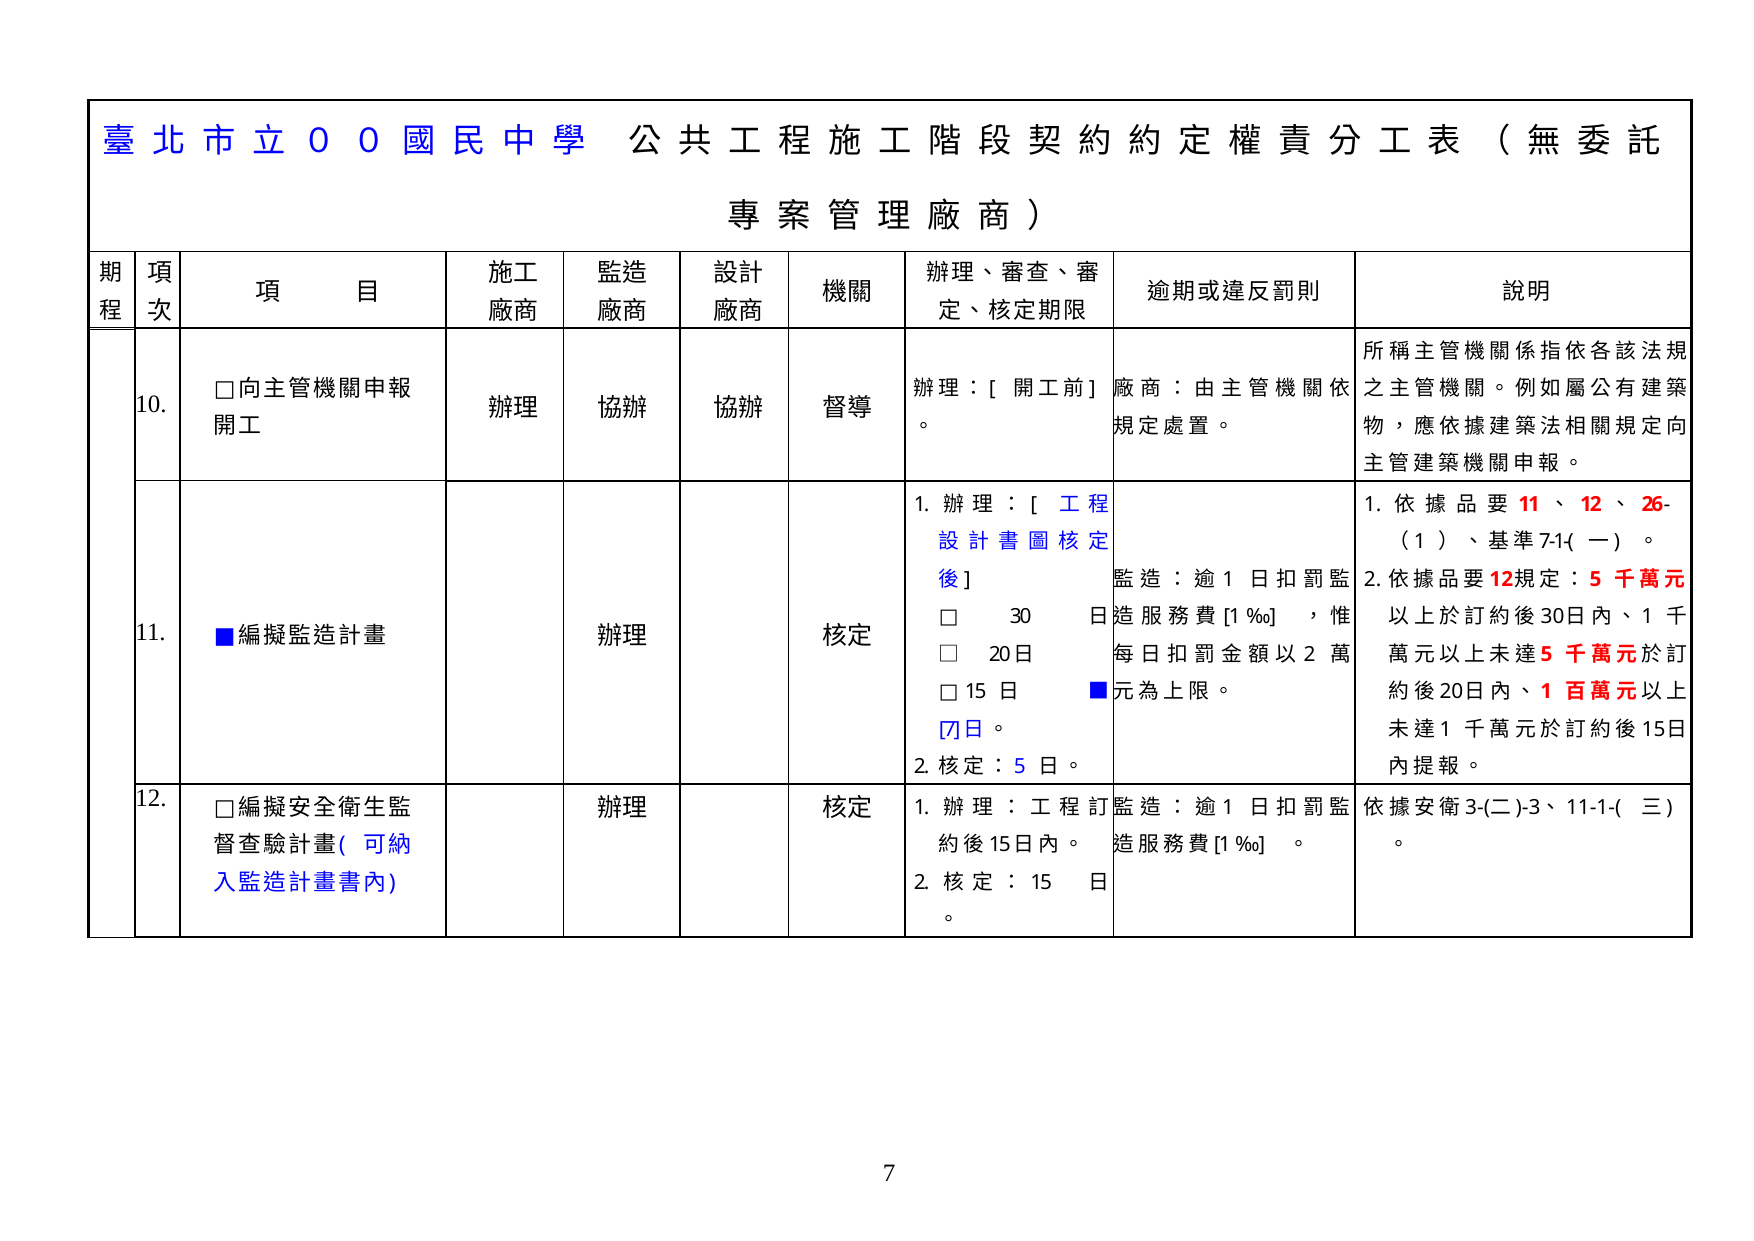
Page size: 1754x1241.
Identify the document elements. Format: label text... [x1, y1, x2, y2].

table_cell 期程 [90, 252, 134, 327]
table_cell 項次 [136, 252, 179, 327]
table_header 臺北市立００國民中學 公共工程施工階段契約約定權責分工表（無委託專案管理廠商） [90, 101, 1690, 251]
table_cell ■編擬監造計畫 [181, 481, 445, 783]
table_cell 辦理：[開工前]。 [906, 329, 1113, 480]
table_cell □向主管機關申報開工 [181, 329, 445, 480]
table_cell 設計 廠商 [681, 252, 788, 327]
table_cell 辦理 [564, 785, 679, 936]
table_cell 逾期或違反罰則 [1114, 252, 1354, 327]
table_cell 說明 [1356, 252, 1690, 327]
table_cell 監造：逾1日扣罰監造服務費[1 ‰]，惟每日扣罰金額以2萬元為上限。 [1114, 482, 1354, 783]
table_cell [447, 785, 563, 936]
table_cell 核定 [789, 482, 904, 783]
table_cell [136, 785, 179, 936]
table_cell 項 目 [181, 252, 445, 327]
table_cell 施工 廠商 [447, 252, 563, 327]
table_cell 協辦 [564, 329, 679, 480]
table_cell 廠商：由主管機關依規定處置。 [1114, 329, 1354, 480]
table_cell 監造 廠商 [564, 252, 679, 327]
table_cell 依據安衛3-(二)-3、11-1-(三)。 [1356, 785, 1690, 936]
table_cell 辦理 [564, 482, 679, 783]
table_cell １、工程開（施）工前 [90, 330, 134, 936]
table_cell 核定 [789, 785, 904, 936]
table_cell 機關 [789, 252, 904, 327]
table_cell [136, 481, 179, 783]
table_cell □編擬安全衛生監督查驗計畫(可納入監造計畫書內) [181, 785, 445, 936]
table_cell 辦理、審查、審定、核定期限 [906, 252, 1113, 327]
table_cell 1.依據品要11、12、26-（1）、基準7-1-(一)。 2.依據品要12規定：5千萬元以上於訂約後30日內、1千萬元以上未達5千萬元於訂約後20日內、1百萬元以上未達1千萬元於訂約後15日內提報。 [1356, 482, 1690, 783]
table_cell 1.辦理：工程訂約後15日內。 2.核定：15 日。 [906, 785, 1113, 936]
table_cell 所稱主管機關係指依各該法規之主管機關。例如屬公有建築物，應依據建築法相關規定向主管建築機關申報。 [1356, 329, 1690, 480]
table_cell 1.辦理：[工程設計書圖核定後] □ 30日 □ 20日 □ 15日 ■ [7] 日。 2.核定：5 日。 [906, 482, 1113, 783]
table_cell 督導 [789, 329, 904, 480]
table_cell [681, 482, 788, 783]
table_cell [681, 785, 788, 936]
table_cell [136, 329, 179, 480]
table_cell 辦理 [447, 329, 563, 480]
table_cell 協辦 [681, 329, 788, 480]
table_cell 監造：逾1日扣罰監造服務費[1 ‰]。 [1114, 785, 1354, 936]
table_cell [447, 482, 563, 783]
